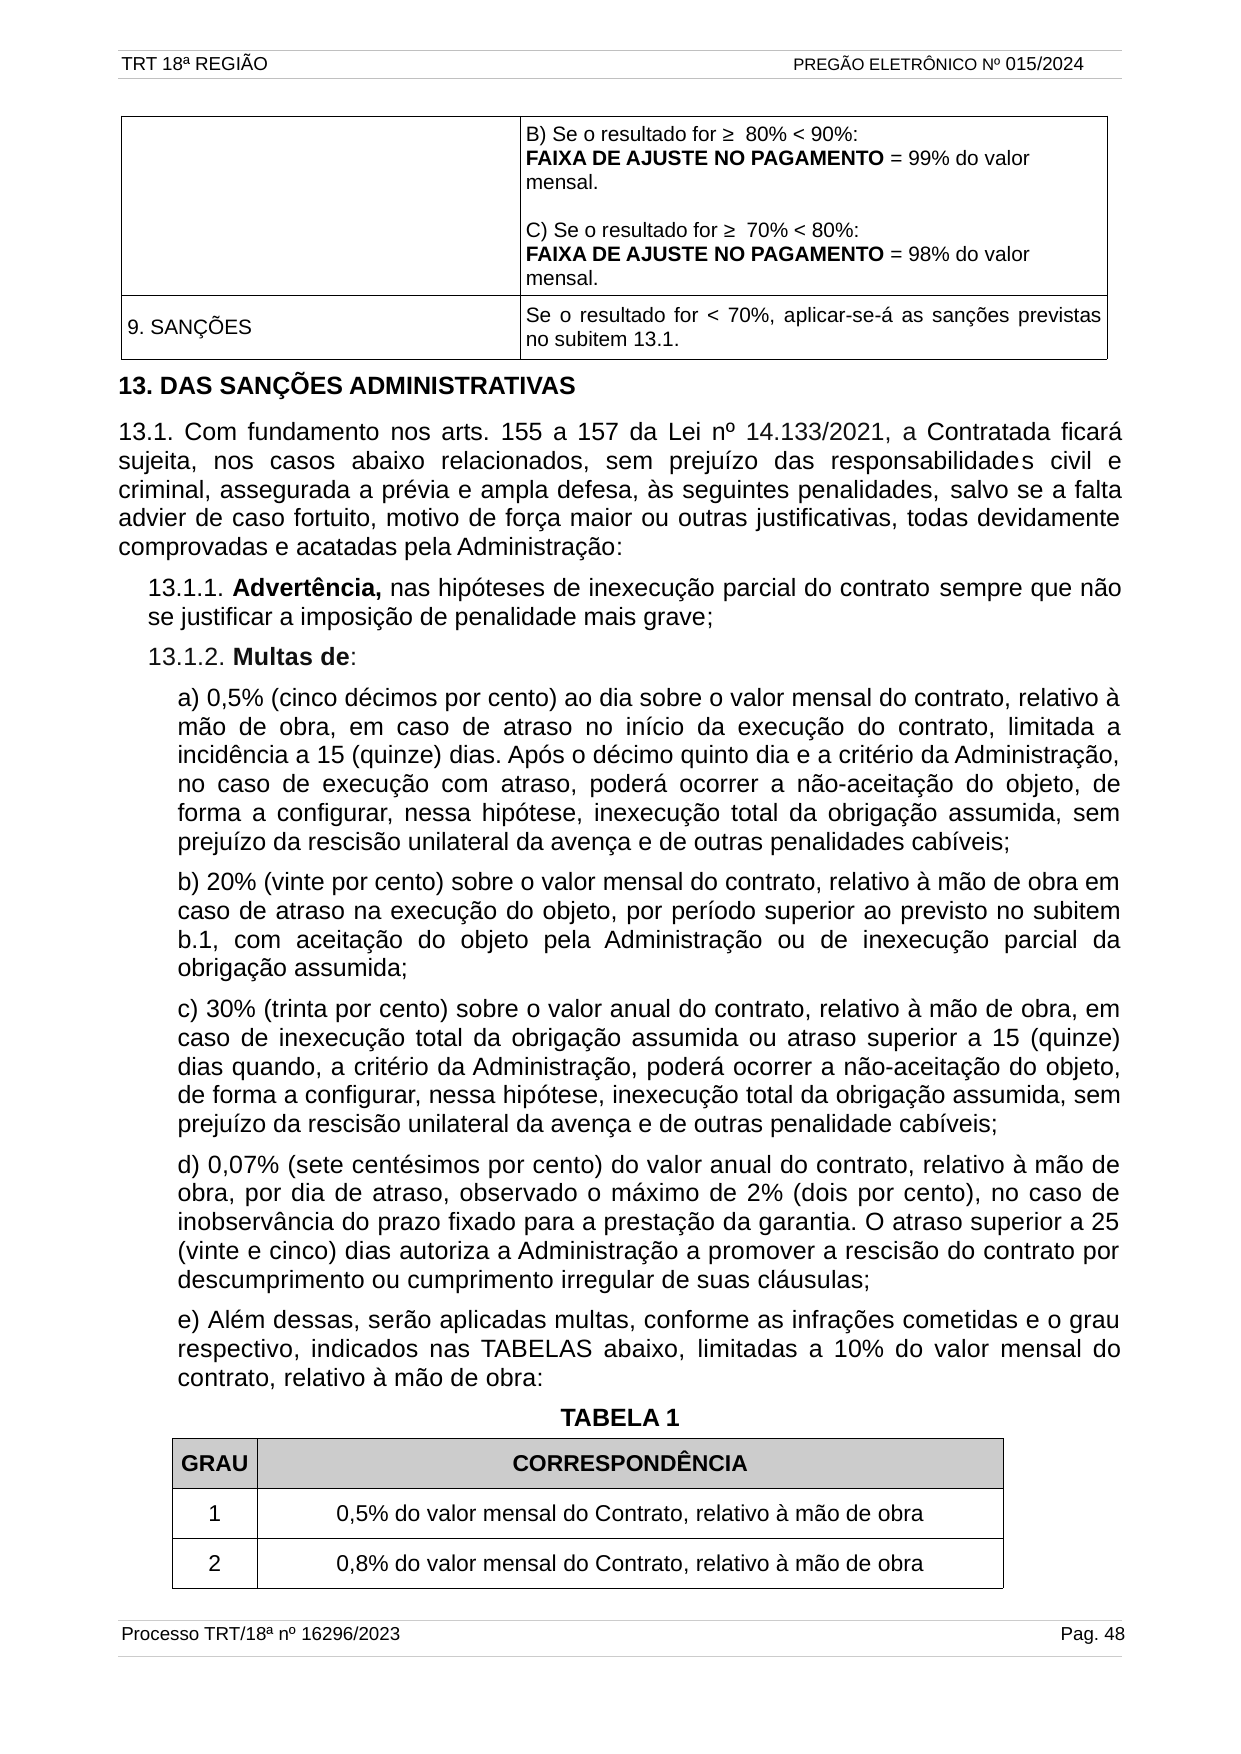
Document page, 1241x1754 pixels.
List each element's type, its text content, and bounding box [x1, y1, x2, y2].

text a) 0,5% (cinco décimos por cento) ao dia sobre o valor mensal do contrato, relativo à mão de obra, em caso de atraso no início da execução do contrato, limitada a incidência a 15 (quinze) dias. Após o décimo quinto dia e a critério da Administração, no caso de execução com atraso, poderá ocorrer a não-aceitação do objeto, de forma a configurar, nessa hipótese, inexecução total da obrigação assumida, sem prejuízo da rescisão unilateral da avença e de outras penalidades cabíveis; [177, 683, 1122, 855]
table_cell [122, 117, 520, 295]
text TABELA 1 [118, 1403, 1122, 1432]
table_cell 2 [173, 1539, 257, 1588]
text 13.1. Com fundamento nos arts. 155 a 157 da Lei nº 14.133/2021, a Contratada ficará sujeita, nos casos abaixo relacionados, sem prejuízo das responsabilidades civil e criminal, assegurada a prévia e ampla defesa, às seguintes penalidades, salvo se a falta advier de caso fortuito, motivo de força maior ou outras justificativas, todas devidamente comprovadas e acatadas pela Administração: [118, 417, 1122, 561]
text 13.1.2. Multas de: [148, 642, 1122, 671]
text b) 20% (vinte por cento) sobre o valor mensal do contrato, relativo à mão de obra em caso de atraso na execução do objeto, por período superior ao previsto no subitem b.1, com aceitação do objeto pela Administração ou de inexecução parcial da obrigação assumida; [177, 867, 1122, 982]
text c) 30% (trinta por cento) sobre o valor anual do contrato, relativo à mão de obra, em caso de inexecução total da obrigação assumida ou atraso superior a 15 (quinze) dias quando, a critério da Administração, poderá ocorrer a não-aceitação do objeto, de forma a configurar, nessa hipótese, inexecução total da obrigação assumida, sem prejuízo da rescisão unilateral da avença e de outras penalidade cabíveis; [177, 994, 1122, 1138]
text e) Além dessas, serão aplicadas multas, conforme as infrações cometidas e o grau respectivo, indicados nas TABELAS abaixo, limitadas a 10% do valor mensal do contrato, relativo à mão de obra: [177, 1305, 1122, 1392]
table_header GRAU [173, 1439, 257, 1488]
text 13. DAS SANÇÕES ADMINISTRATIVAS [118, 371, 1122, 399]
text d) 0,07% (sete centésimos por cento) do valor anual do contrato, relativo à mão de obra, por dia de atraso, observado o máximo de 2% (dois por cento), no caso de inobservância do prazo fixado para a prestação da garantia. O atraso superior a 25 (vinte e cinco) dias autoriza a Administração a promover a rescisão do contrato por descumprimento ou cumprimento irregular de suas cláusulas; [177, 1150, 1122, 1293]
table_cell 0,5% do valor mensal do Contrato, relativo à mão de obra [258, 1489, 1003, 1538]
table_header CORRESPONDÊNCIA [258, 1439, 1003, 1488]
table_cell 9. SANÇÕES [122, 296, 520, 359]
table_cell 0,8% do valor mensal do Contrato, relativo à mão de obra [258, 1539, 1003, 1588]
table_cell B) Se o resultado for ≥ 80% < 90%: FAIXA DE AJUSTE NO PAGAMENTO = 99% do valor mensal. C) Se o resultado for ≥ 70% < 80%: FAIXA DE AJUSTE NO PAGAMENTO = 98% do valor mensal. [521, 117, 1107, 295]
table_cell Se o resultado for < 70%, aplicar-se-á as sanções previstas no subitem 13.1. [521, 296, 1107, 359]
table_cell 1 [173, 1489, 257, 1538]
text 13.1.1. Advertência, nas hipóteses de inexecução parcial do contrato sempre que não se justificar a imposição de penalidade mais grave; [148, 573, 1122, 630]
